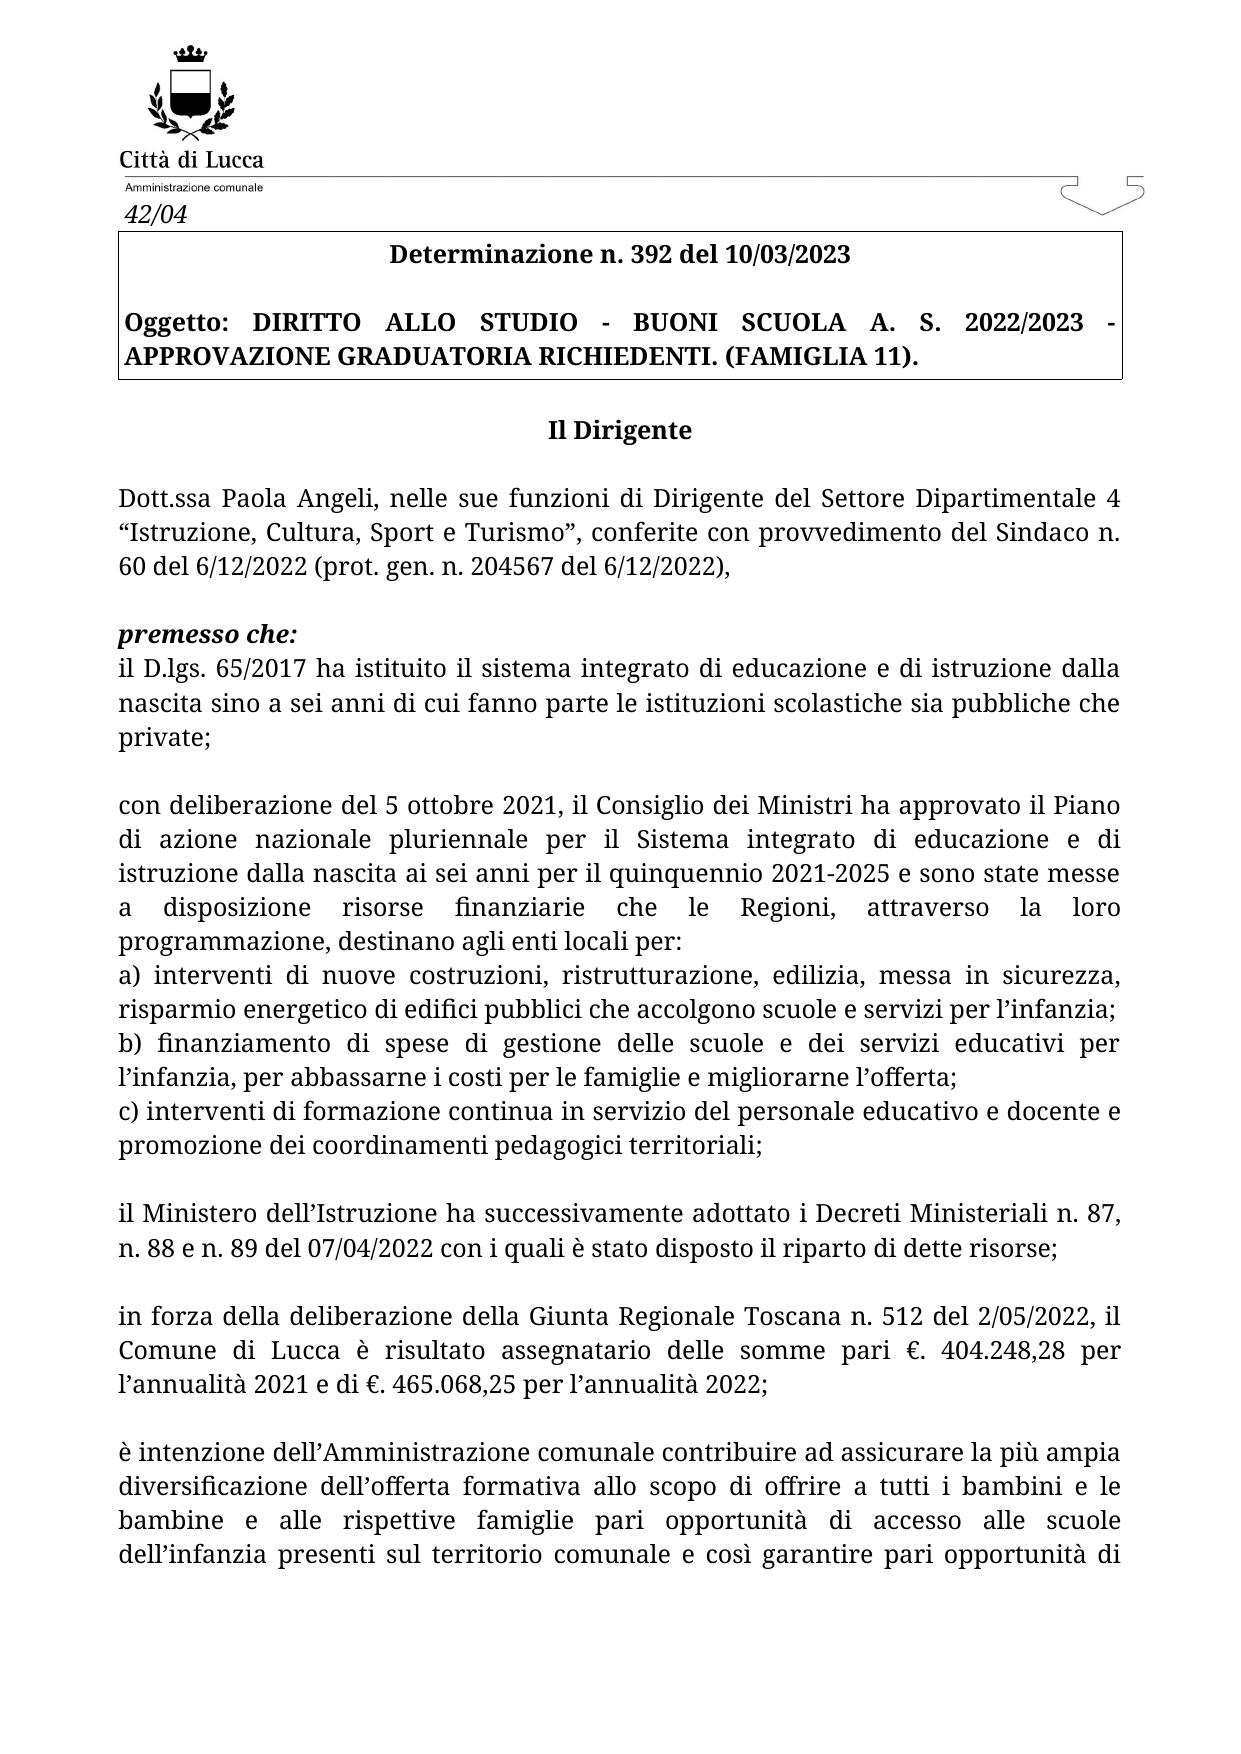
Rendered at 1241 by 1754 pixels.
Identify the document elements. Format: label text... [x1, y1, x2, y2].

text il D.lgs. 65/2017 ha istituito il sistema integrato di educazione e di istruzione dalla nascita sino a sei anni di cui fanno parte le istituzioni scolastiche sia pubbliche che private; [118, 651, 1122, 753]
text Dott.ssa Paola Angeli, nelle sue funzioni di Dirigente del Settore Dipartimentale 4 “Istruzione, Cultura, Sport e Turismo”, conferite con provvedimento del Sindaco n. 60 del 6/12/2022 (prot. gen. n. 204567 del 6/12/2022), [118, 481, 1122, 583]
text il Ministero dell’Istruzione ha successivamente adottato i Decreti Ministeriali n. 87, n. 88 e n. 89 del 07/04/2022 con i quali è stato disposto il riparto di dette risorse; [118, 1196, 1122, 1264]
text b) finanziamento di spese di gestione delle scuole e dei servizi educativi per l’infanzia, per abbassarne i costi per le famiglie e migliorarne l’offerta; [118, 1026, 1122, 1094]
text premesso che: [118, 617, 1122, 651]
text a) interventi di nuove costruzioni, ristrutturazione, edilizia, messa in sicurezza, risparmio energetico di edifici pubblici che accolgono scuole e servizi per l’infanzia; [118, 958, 1122, 1026]
picture [112, 20, 269, 171]
text Il Dirigente [118, 413, 1122, 447]
text c) interventi di formazione continua in servizio del personale educativo e docente e promozione dei coordinamenti pedagogici territoriali; [118, 1094, 1122, 1162]
text 42/04 [118, 196, 1122, 231]
picture [120, 174, 1151, 224]
table_header Determinazione n. 392 del 10/03/2023 Oggetto: DIRITTO ALLO STUDIO - BUONI SCUOLA A. S. 2022/2023 - APPROVAZIONE GRADUATORIA RICHIEDENTI. (FAMIGLIA 11). [119, 232, 1122, 378]
text è intenzione dell’Amministrazione comunale contribuire ad assicurare la più ampia diversificazione dell’offerta formativa allo scopo di offrire a tutti i bambini e le bambine e alle rispettive famiglie pari opportunità di accesso alle scuole dell’infanzia presenti sul territorio comunale e così garantire pari opportunità di [118, 1434, 1122, 1571]
text con deliberazione del 5 ottobre 2021, il Consiglio dei Ministri ha approvato il Piano di azione nazionale pluriennale per il Sistema integrato di educazione e di istruzione dalla nascita ai sei anni per il quinquennio 2021-2025 e sono state messe a disposizione risorse finanziarie che le Regioni, attraverso la loro programmazione, destinano agli enti locali per: [118, 787, 1122, 958]
text in forza della deliberazione della Giunta Regionale Toscana n. 512 del 2/05/2022, il Comune di Lucca è risultato assegnatario delle somme pari €. 404.248,28 per l’annualità 2021 e di €. 465.068,25 per l’annualità 2022; [118, 1298, 1122, 1401]
